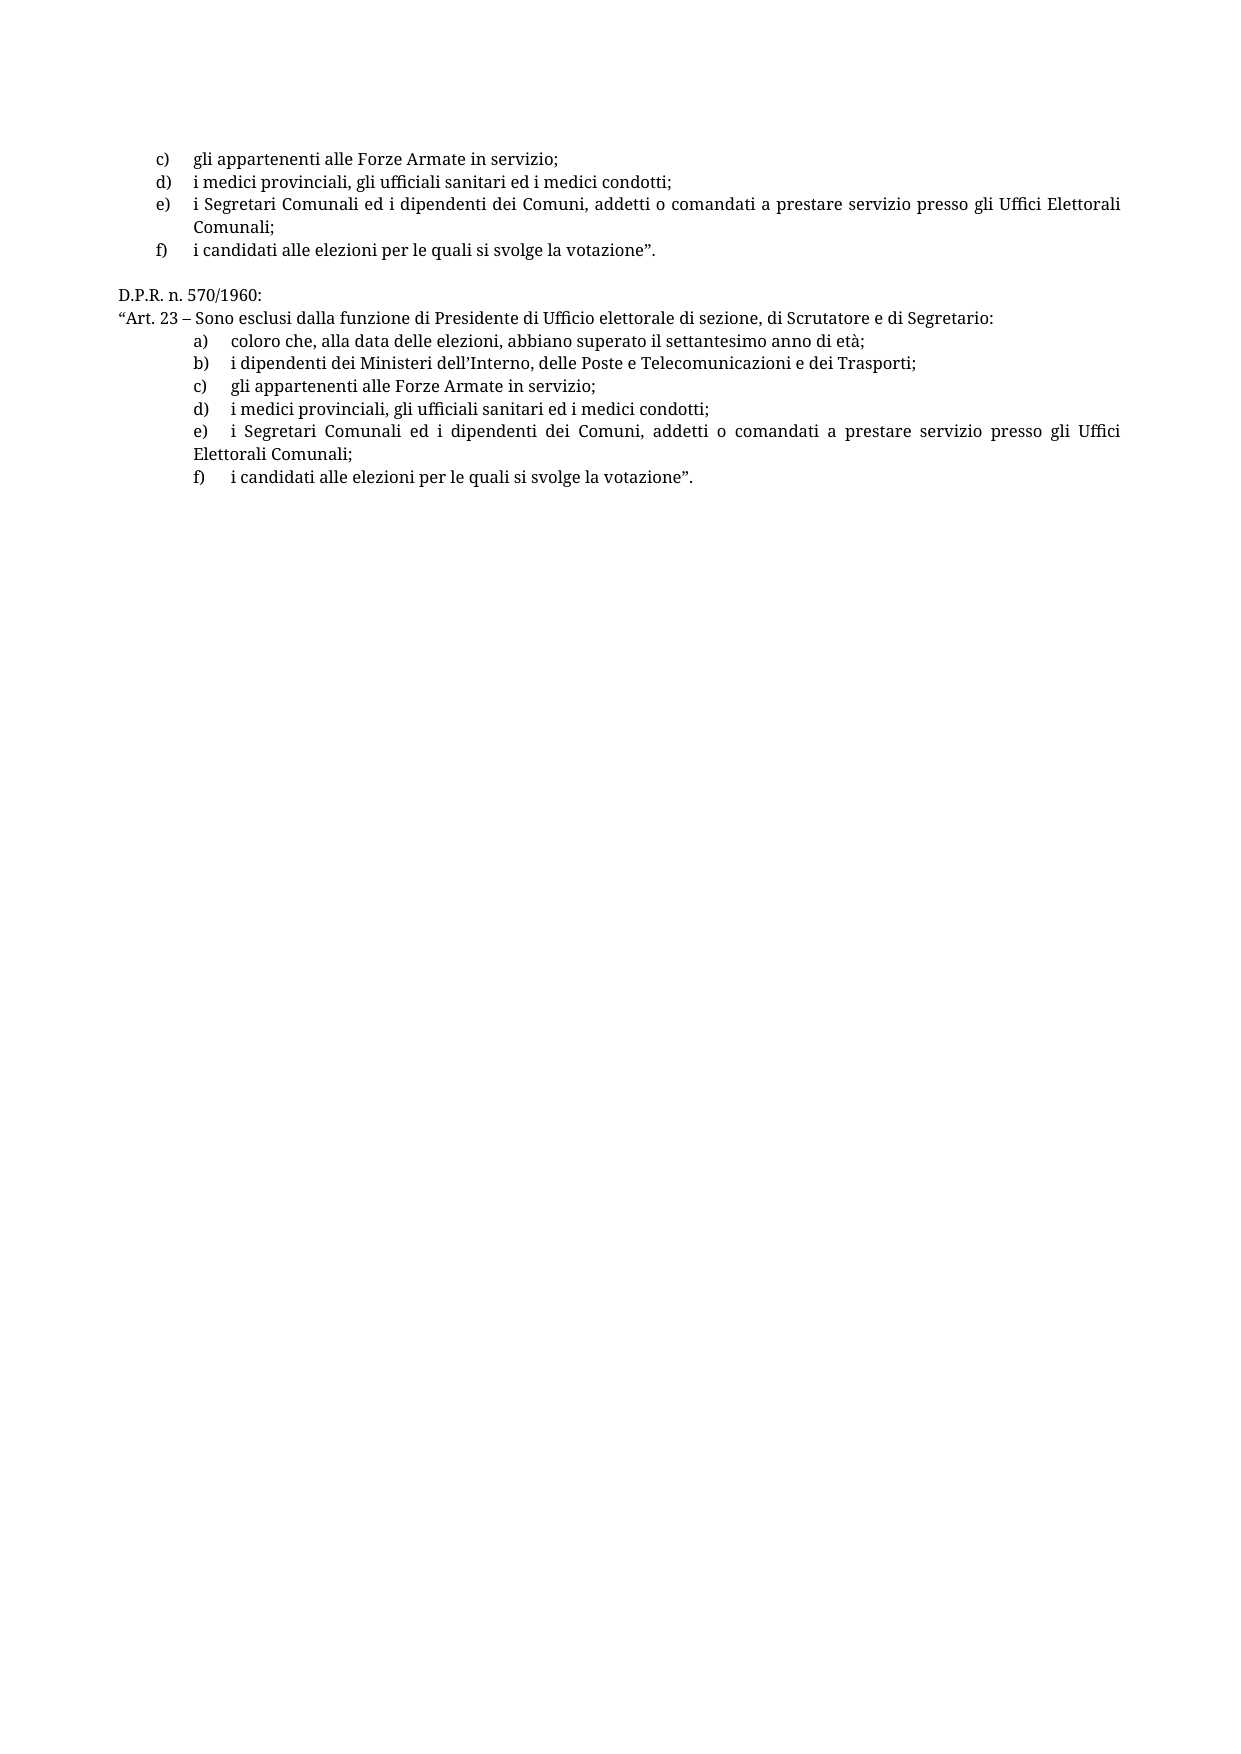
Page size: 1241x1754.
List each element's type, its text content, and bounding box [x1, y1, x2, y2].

list i Segretari Comunali ed i dipendenti dei Comuni, addetti o comandati a prestare servizio presso gli Uffici Elettorali Comunali; [193, 420, 1122, 466]
list i dipendenti dei Ministeri dell’Interno, delle Poste e Telecomunicazioni e dei Trasporti; [193, 352, 1122, 375]
list i candidati alle elezioni per le quali si svolge la votazione”. [156, 238, 1122, 261]
list gli appartenenti alle Forze Armate in servizio; [156, 148, 1122, 170]
list gli appartenenti alle Forze Armate in servizio; [193, 375, 1122, 397]
list i medici provinciali, gli ufficiali sanitari ed i medici condotti; [156, 170, 1122, 193]
text “Art. 23 – Sono esclusi dalla funzione di Presidente di Ufficio elettorale di sezione, di Scrutatore e di Segretario: [118, 307, 1122, 329]
list i medici provinciali, gli ufficiali sanitari ed i medici condotti; [193, 397, 1122, 420]
text D.P.R. n. 570/1960: [118, 284, 1122, 307]
list i Segretari Comunali ed i dipendenti dei Comuni, addetti o comandati a prestare servizio presso gli Uffici Elettorali Comunali; [156, 193, 1122, 238]
list i candidati alle elezioni per le quali si svolge la votazione”. [193, 466, 1122, 488]
list coloro che, alla data delle elezioni, abbiano superato il settantesimo anno di età; [193, 329, 1122, 352]
